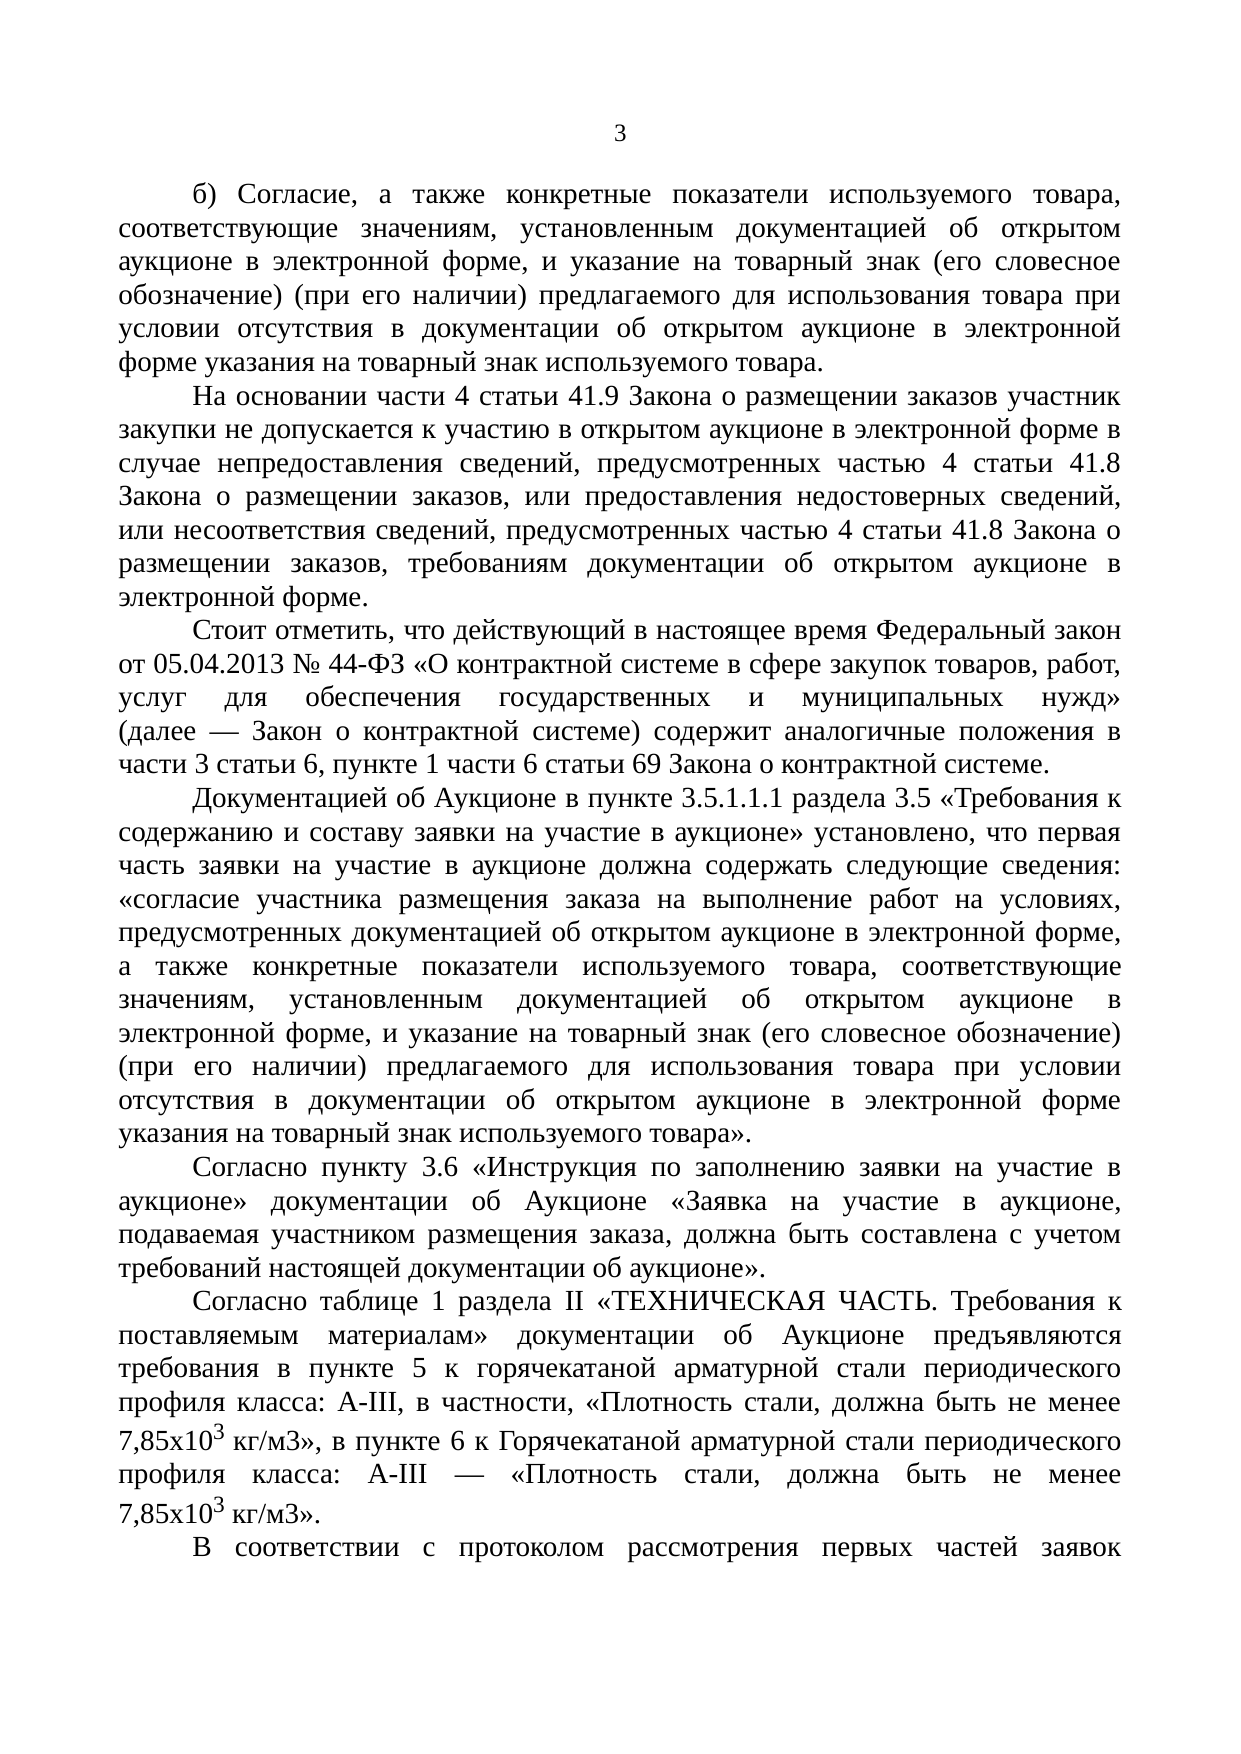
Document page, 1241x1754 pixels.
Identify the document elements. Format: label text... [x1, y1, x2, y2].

text Стоит отметить, что действующий в настоящее время Федеральный закон от 05.04.2013 № 44-ФЗ «О контрактной системе в сфере закупок товаров, работ, услуг для обеспечения государственных и муниципальных нужд» (далее — Закон о контрактной системе) содержит аналогичные положения в части 3 статьи 6, пункте 1 части 6 статьи 69 Закона о контрактной системе. [118, 612, 1122, 780]
text В соответствии с протоколом рассмотрения первых частей заявок [118, 1529, 1122, 1563]
text Согласно пункту 3.6 «Инструкция по заполнению заявки на участие в аукционе» документации об Аукционе «Заявка на участие в аукционе, подаваемая участником размещения заказа, должна быть составлена с учетом требований настоящей документации об аукционе». [118, 1149, 1122, 1283]
text Документацией об Аукционе в пункте 3.5.1.1.1 раздела 3.5 «Требования к содержанию и составу заявки на участие в аукционе» установлено, что первая часть заявки на участие в аукционе должна содержать следующие сведения: «согласие участника размещения заказа на выполнение работ на условиях, предусмотренных документацией об открытом аукционе в электронной форме, а также конкретные показатели используемого товара, соответствующие значениям, установленным документацией об открытом аукционе в электронной форме, и указание на товарный знак (его словесное обозначение) (при его наличии) предлагаемого для использования товара при условии отсутствия в документации об открытом аукционе в электронной форме указания на товарный знак используемого товара». [118, 780, 1122, 1149]
text Согласно таблице 1 раздела II «ТЕХНИЧЕСКАЯ ЧАСТЬ. Требования к поставляемым материалам» документации об Аукционе предъявляются требования в пункте 5 к горячекатаной арматурной стали периодического профиля класса: А-III, в частности, «Плотность стали, должна быть не менее 7,85х103 кг/м3», в пункте 6 к Горячекатаной арматурной стали периодического профиля класса: А-III — «Плотность стали, должна быть не менее 7,85х103 кг/м3». [118, 1283, 1122, 1529]
text б) Согласие, а также конкретные показатели используемого товара, соответствующие значениям, установленным документацией об открытом аукционе в электронной форме, и указание на товарный знак (его словесное обозначение) (при его наличии) предлагаемого для использования товара при условии отсутствия в документации об открытом аукционе в электронной форме указания на товарный знак используемого товара. [118, 176, 1122, 378]
text На основании части 4 статьи 41.9 Закона о размещении заказов участник закупки не допускается к участию в открытом аукционе в электронной форме в случае непредоставления сведений, предусмотренных частью 4 статьи 41.8 Закона о размещении заказов, или предоставления недостоверных сведений, или несоответствия сведений, предусмотренных частью 4 статьи 41.8 Закона о размещении заказов, требованиям документации об открытом аукционе в электронной форме. [118, 378, 1122, 612]
